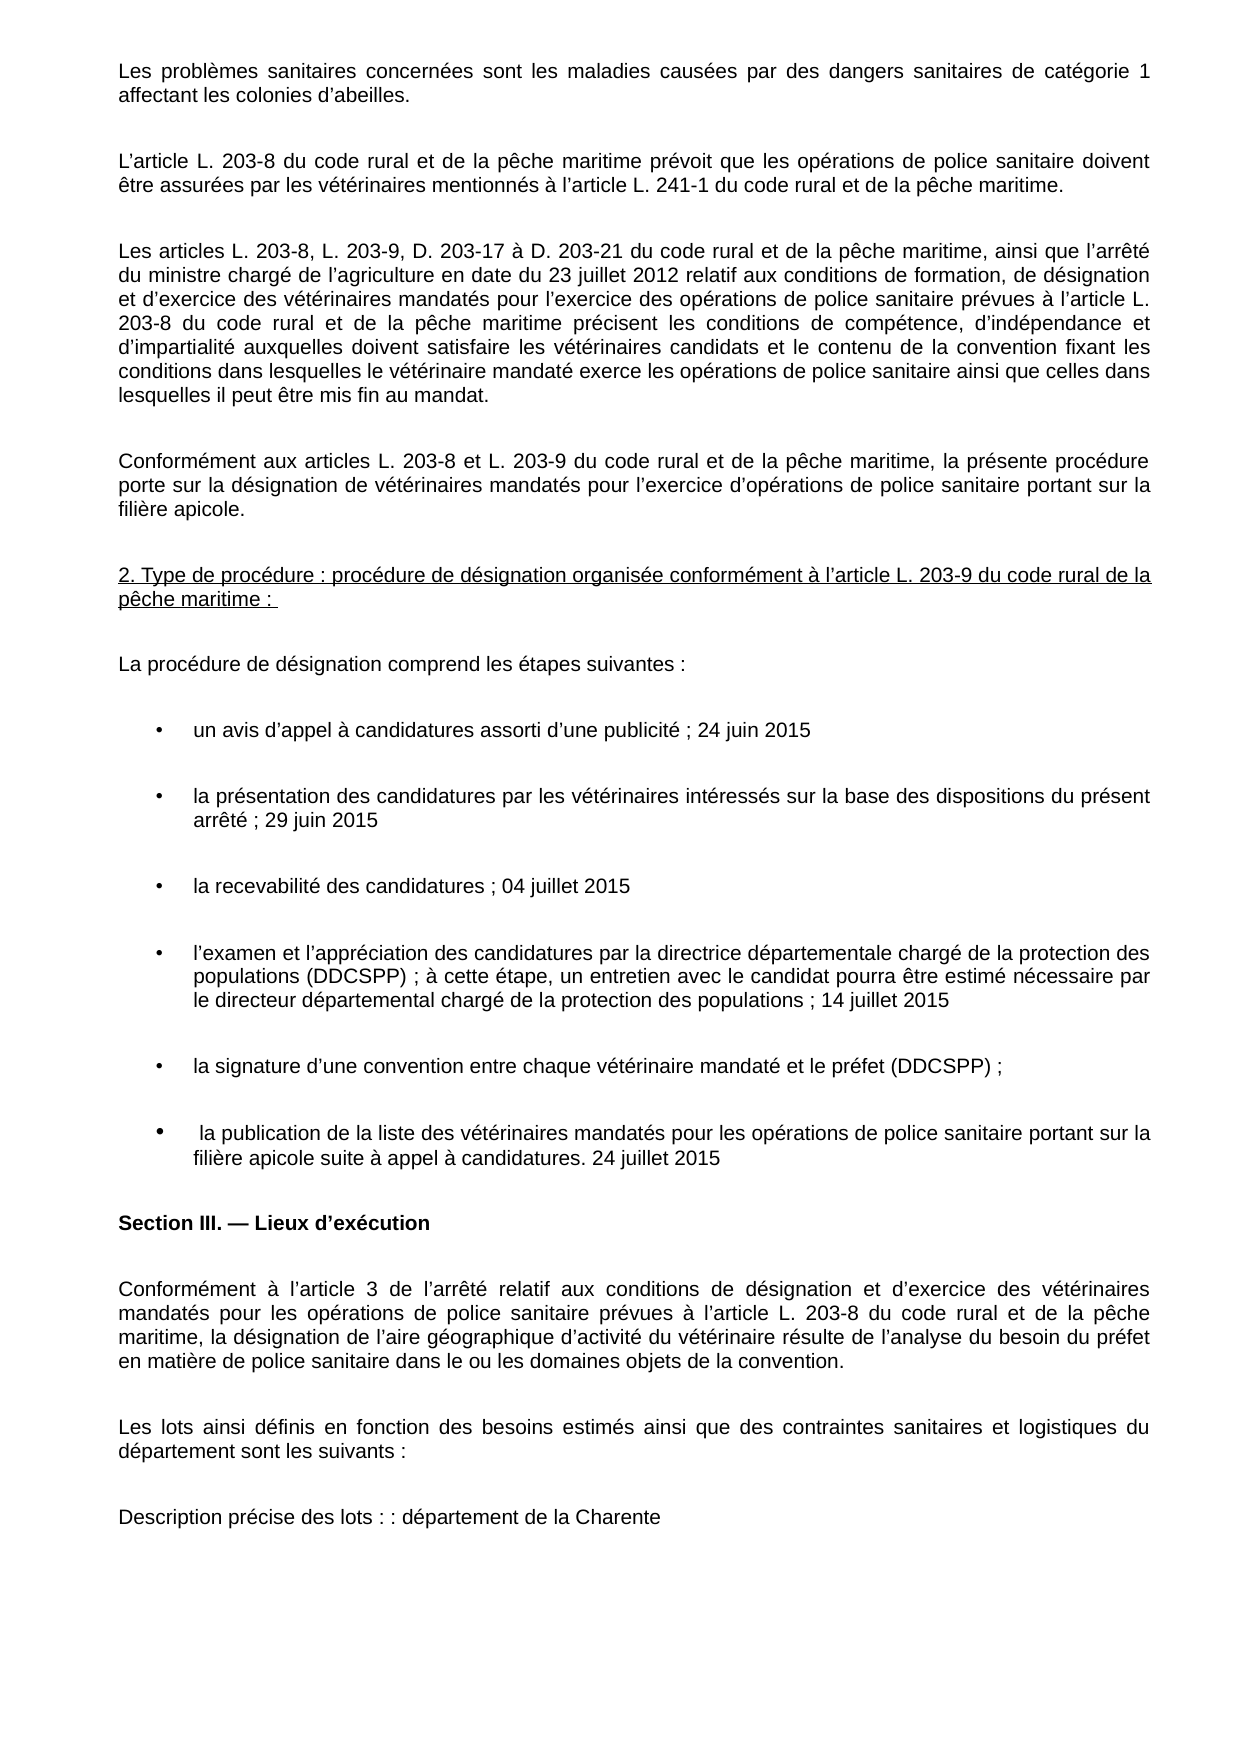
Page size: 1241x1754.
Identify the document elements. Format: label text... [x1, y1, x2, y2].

list la présentation des candidatures par les vétérinaires intéressés sur la base des dispositions du présent arrêté ; 29 juin 2015 [156, 784, 1152, 832]
text Conformément à l’article 3 de l’arrêté relatif aux conditions de désignation et d’exercice des vétérinaires mandatés pour les opérations de police sanitaire prévues à l’article L. 203-8 du code rural et de la pêche maritime, la désignation de l’aire géographique d’activité du vétérinaire résulte de l’analyse du besoin du préfet en matière de police sanitaire dans le ou les domaines objets de la convention. [118, 1277, 1152, 1373]
text L’article L. 203-8 du code rural et de la pêche maritime prévoit que les opérations de police sanitaire doivent être assurées par les vétérinaires mentionnés à l’article L. 241-1 du code rural et de la pêche maritime. [118, 149, 1152, 197]
text Conformément aux articles L. 203-8 et L. 203-9 du code rural et de la pêche maritime, la présente procédure porte sur la désignation de vétérinaires mandatés pour l’exercice d’opérations de police sanitaire portant sur la filière apicole. [118, 448, 1152, 520]
list la signature d’une convention entre chaque vétérinaire mandaté et le préfet (DDCSPP) ; [156, 1054, 1152, 1078]
text La procédure de désignation comprend les étapes suivantes : [118, 652, 1152, 676]
text Les problèmes sanitaires concernées sont les maladies causées par des dangers sanitaires de catégorie 1 affectant les colonies d’abeilles. [118, 59, 1152, 107]
list l’examen et l’appréciation des candidatures par la directrice départementale chargé de la protection des populations (DDCSPP) ; à cette étape, un entretien avec le candidat pourra être estimé nécessaire par le directeur départemental chargé de la protection des populations ; 14 juillet 2015 [156, 940, 1152, 1012]
list la publication de la liste des vétérinaires mandatés pour les opérations de police sanitaire portant sur la filière apicole suite à appel à candidatures. 24 juillet 2015 [156, 1120, 1152, 1169]
text pêche maritime : [118, 584, 1152, 610]
text Les lots ainsi définis en fonction des besoins estimés ainsi que des contraintes sanitaires et logistiques du département sont les suivants : [118, 1415, 1152, 1463]
text Section III. ― Lieux d’exécution [118, 1211, 1152, 1235]
text Description précise des lots : : département de la Charente [118, 1505, 1152, 1529]
text Les articles L. 203-8, L. 203-9, D. 203-17 à D. 203-21 du code rural et de la pêche maritime, ainsi que l’arrêté du ministre chargé de l’agriculture en date du 23 juillet 2012 relatif aux conditions de formation, de désignation et d’exercice des vétérinaires mandatés pour l’exercice des opérations de police sanitaire prévues à l’article L. 203-8 du code rural et de la pêche maritime précisent les conditions de compétence, d’indépendance et d’impartialité auxquelles doivent satisfaire les vétérinaires candidats et le contenu de la convention fixant les conditions dans lesquelles le vétérinaire mandaté exerce les opérations de police sanitaire ainsi que celles dans lesquelles il peut être mis fin au mandat. [118, 239, 1152, 407]
list un avis d’appel à candidatures assorti d’une publicité ; 24 juin 2015 [156, 718, 1152, 742]
text 2. Type de procédure : procédure de désignation organisée conformément à l’article L. 203-9 du code rural de la [118, 562, 1152, 583]
list la recevabilité des candidatures ; 04 juillet 2015 [156, 874, 1152, 898]
